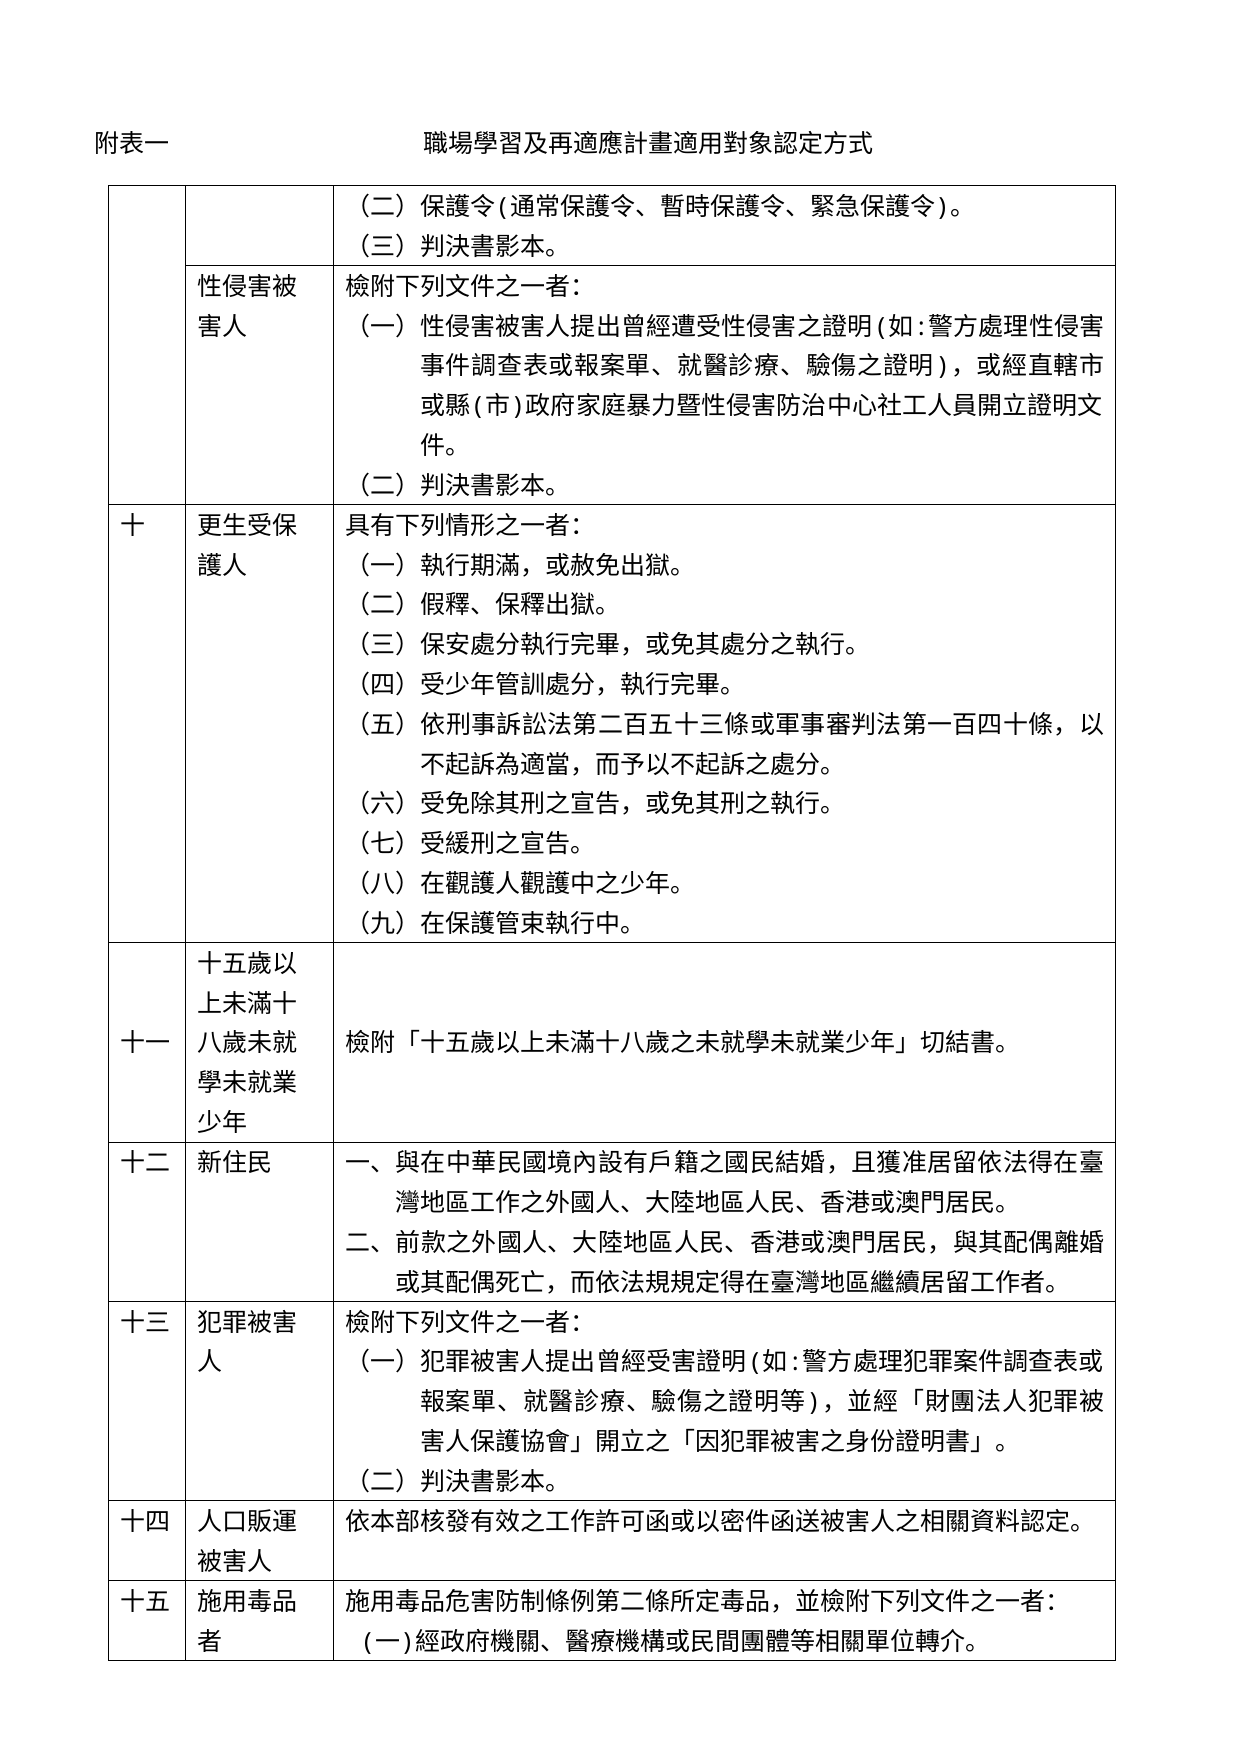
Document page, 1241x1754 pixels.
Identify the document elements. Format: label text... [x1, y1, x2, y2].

table_cell 十五歲以上未滿十八歲未就學未就業少年 [186, 943, 333, 1142]
table_cell 十 [109, 505, 185, 942]
table_cell 更生受保護人 [186, 505, 333, 942]
table_cell 依本部核發有效之工作許可函或以密件函送被害人之相關資料認定。 [334, 1501, 1115, 1580]
table_cell 十四 [109, 1501, 185, 1580]
table_cell [186, 186, 333, 265]
table_cell 新住民 [186, 1143, 333, 1301]
table_cell 性侵害被害人 [186, 266, 333, 504]
table_cell 十三 [109, 1302, 185, 1500]
table_cell 施用毒品者 [186, 1581, 333, 1660]
table_cell 檢附下列文件之一者： （一）犯罪被害人提出曾經受害證明(如:警方處理犯罪案件調查表或報案單、就醫診療、驗傷之證明等)，並經「財團法人犯罪被害人保護協會」開立之「因犯罪被害之身份證明書」。 （二）判決書影本。 [334, 1302, 1115, 1500]
table_cell （二）保護令(通常保護令、暫時保護令、緊急保護令)。 （三）判決書影本。 [334, 186, 1115, 265]
table_cell 施用毒品危害防制條例第二條所定毒品，並檢附下列文件之一者： (一)經政府機關、醫療機構或民間團體等相關單位轉介。 [334, 1581, 1115, 1660]
table_cell [109, 186, 185, 504]
table_cell 人口販運被害人 [186, 1501, 333, 1580]
table_cell 犯罪被害人 [186, 1302, 333, 1500]
table_cell 十二 [109, 1143, 185, 1301]
table_cell 十一 [109, 943, 185, 1142]
table_cell 具有下列情形之一者： （一）執行期滿，或赦免出獄。 （二）假釋、保釋出獄。 （三）保安處分執行完畢，或免其處分之執行。 （四）受少年管訓處分，執行完畢。 （五）依刑事訴訟法第二百五十三條或軍事審判法第一百四十條，以不起訴為適當，而予以不起訴之處分。 （六）受免除其刑之宣告，或免其刑之執行。 （七）受緩刑之宣告。 （八）在觀護人觀護中之少年。 （九）在保護管束執行中。 [334, 505, 1115, 942]
table_cell 一、與在中華民國境內設有戶籍之國民結婚，且獲准居留依法得在臺灣地區工作之外國人、大陸地區人民、香港或澳門居民。 二、前款之外國人、大陸地區人民、香港或澳門居民，與其配偶離婚或其配偶死亡，而依法規規定得在臺灣地區繼續居留工作者。 [334, 1143, 1115, 1301]
table_cell 十五 [109, 1581, 185, 1660]
table_cell 檢附下列文件之一者： （一）性侵害被害人提出曾經遭受性侵害之證明(如:警方處理性侵害事件調查表或報案單、就醫診療、驗傷之證明)，或經直轄市或縣(市)政府家庭暴力暨性侵害防治中心社工人員開立證明文件。 （二）判決書影本。 [334, 266, 1115, 504]
table_cell 檢附「十五歲以上未滿十八歲之未就學未就業少年」切結書。 [334, 943, 1115, 1142]
